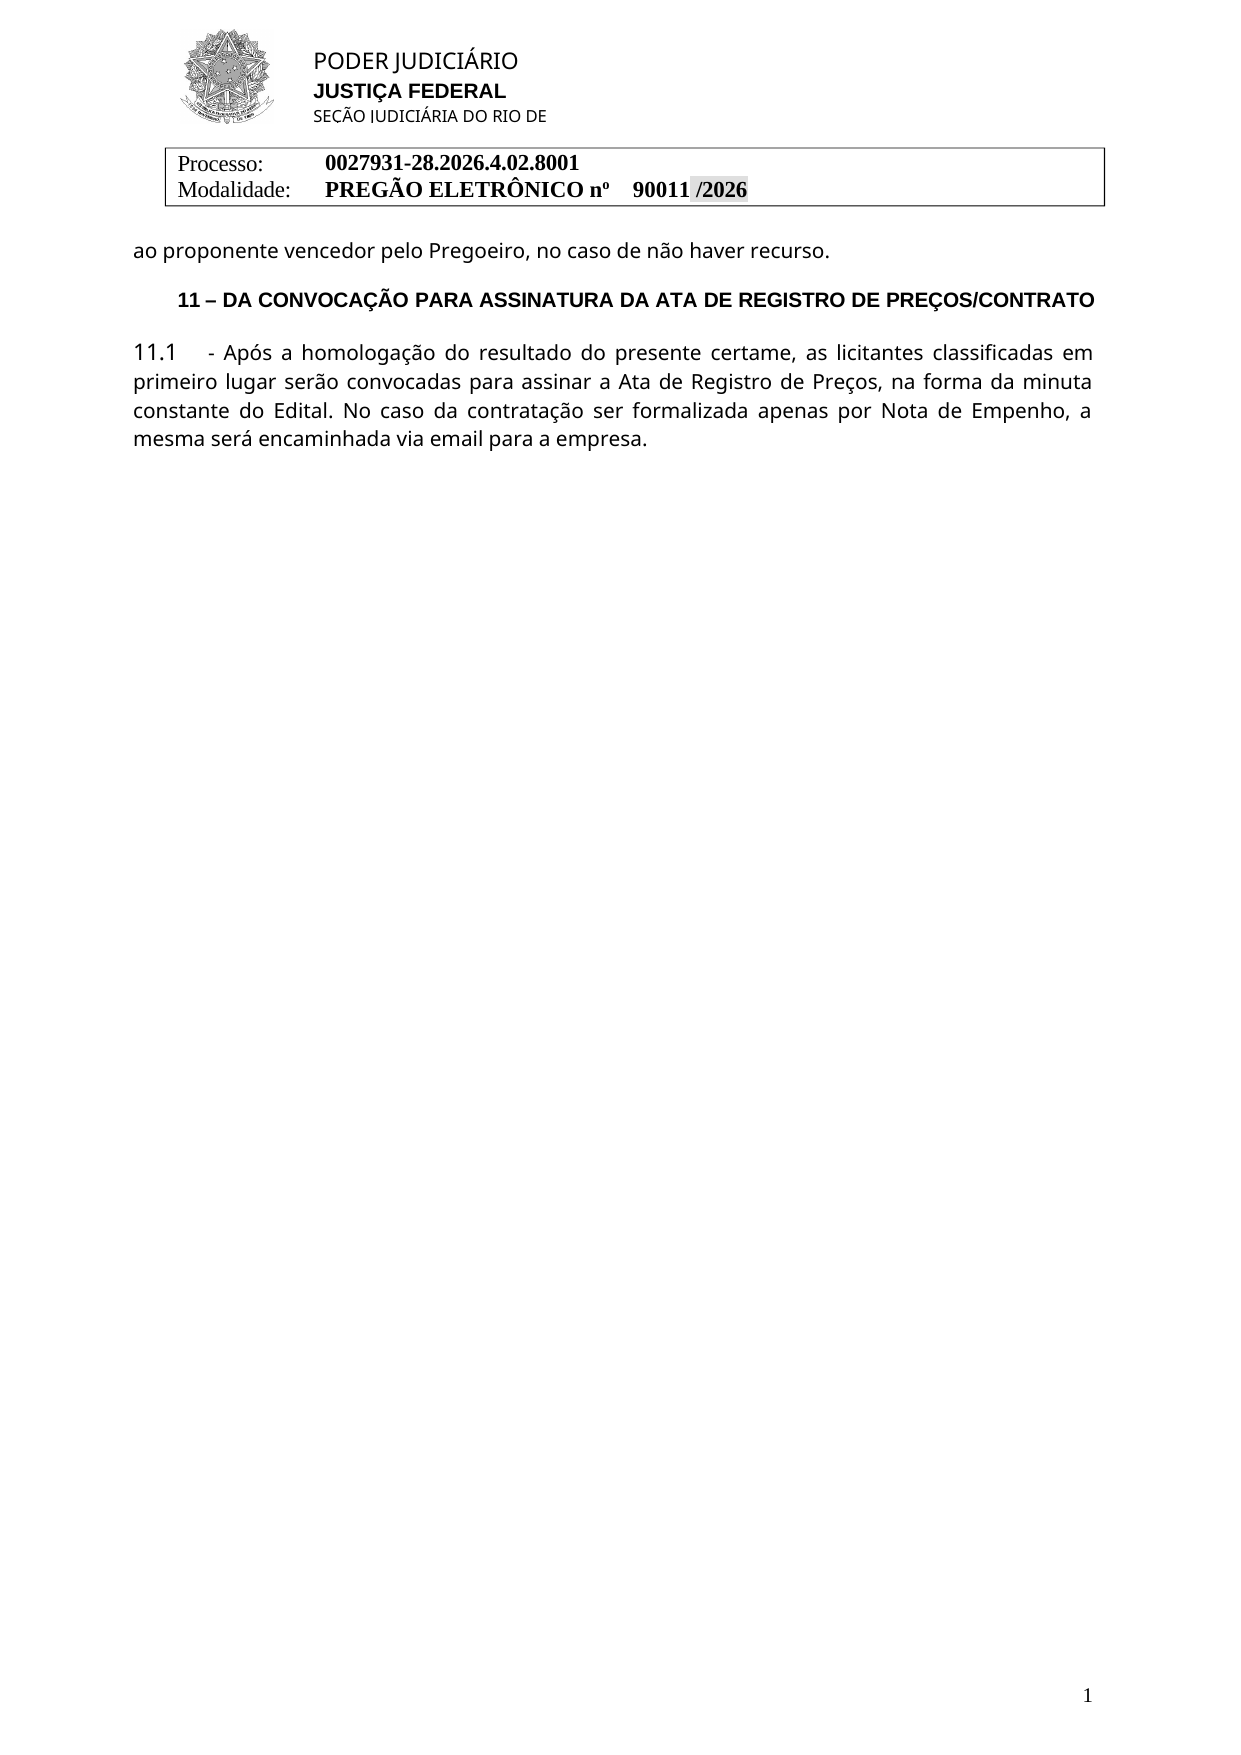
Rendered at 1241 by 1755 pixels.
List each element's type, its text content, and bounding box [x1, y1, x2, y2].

list – DA CONVOCAÇÃO PARA ASSINATURA DA ATA DE REGISTRO DE PREÇOS/CONTRATO [177, 288, 1137, 312]
list ao proponente vencedor pelo Pregoeiro, no caso de não haver recurso. [133, 236, 1093, 264]
list - Após a homologação do resultado do presente certame, as licitantes classificadas em primeiro lugar serão convocadas para assinar a Ata de Registro de Preços, na forma da minuta constante do Edital. No caso da contratação ser formalizada apenas por Nota de Empenho, a mesma será encaminhada via email para a empresa. [133, 336, 1093, 453]
